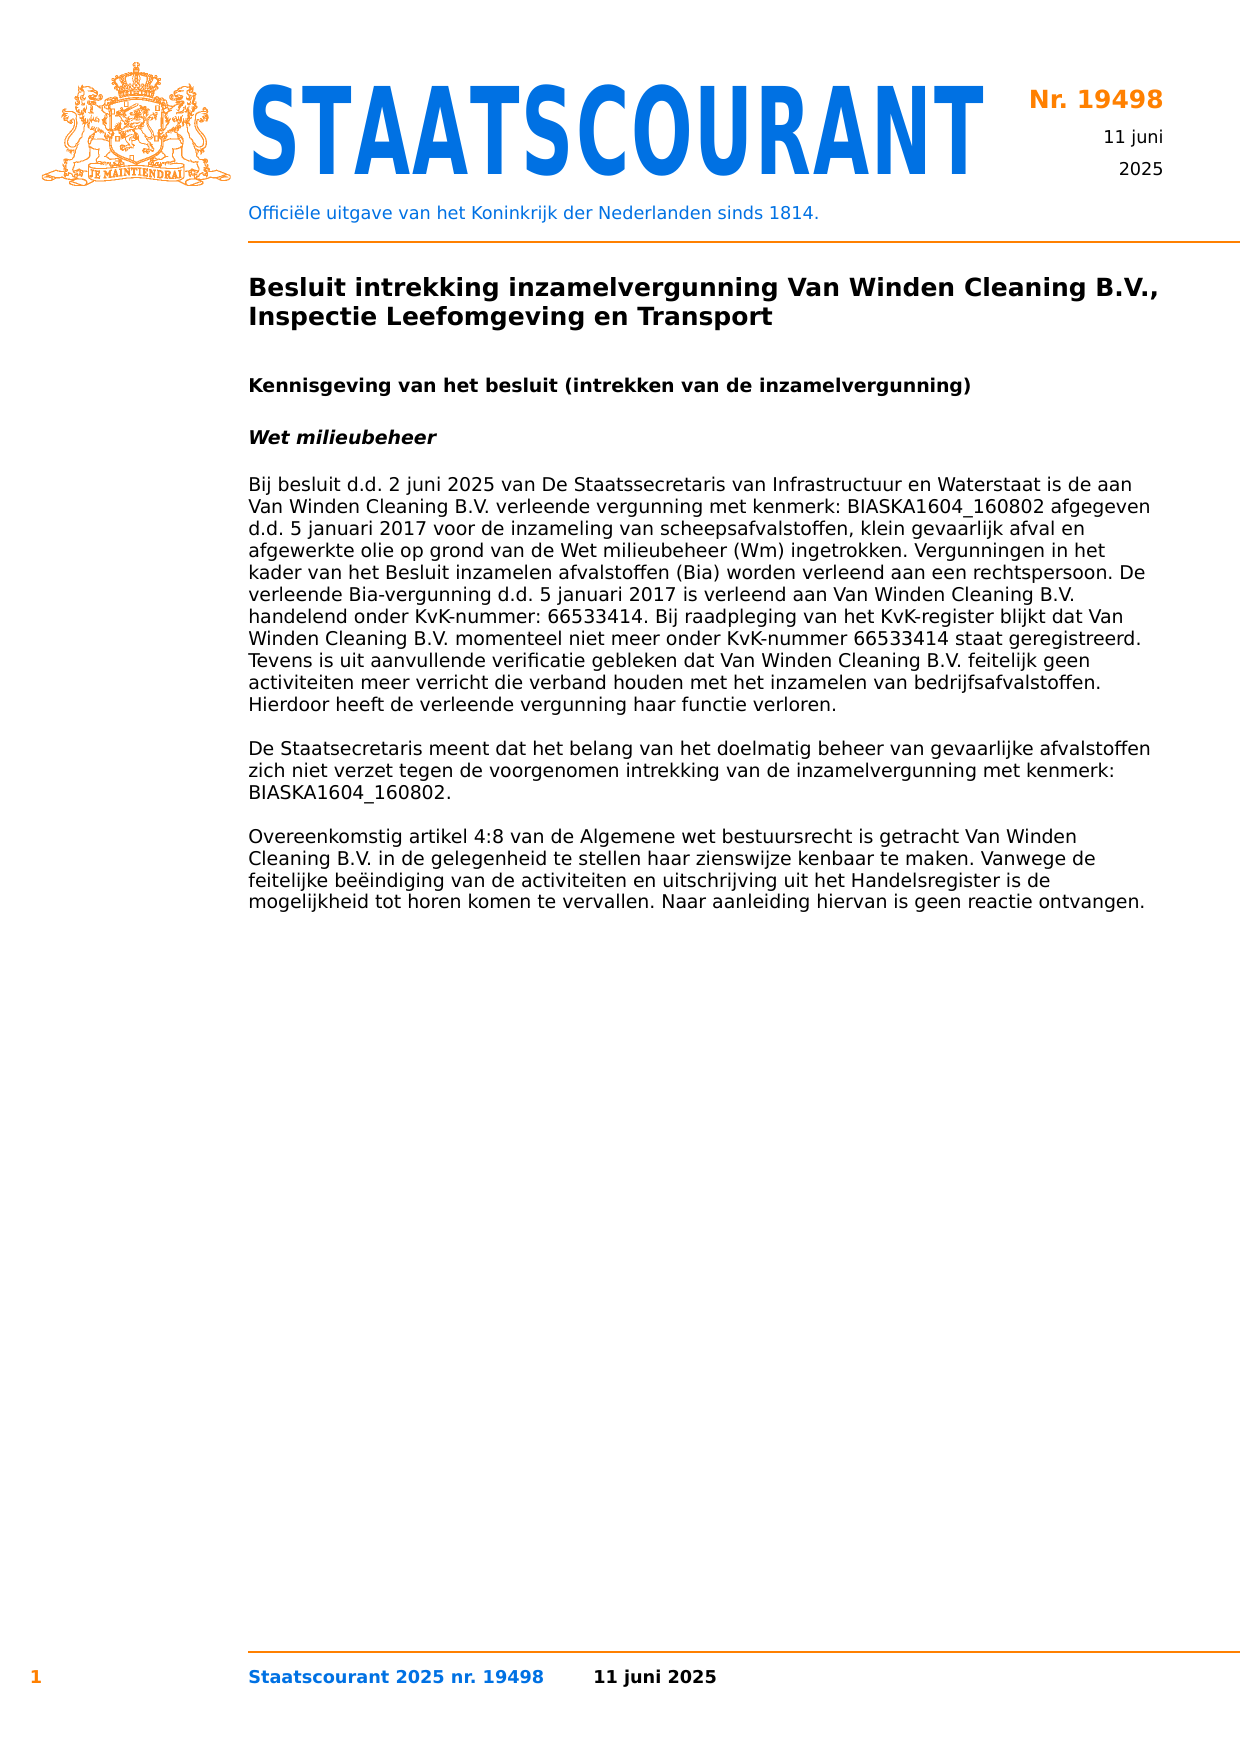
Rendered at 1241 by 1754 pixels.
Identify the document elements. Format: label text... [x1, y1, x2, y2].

picture [41, 62, 231, 186]
table_cell 2025 [998, 153, 1240, 203]
table_header [25, 62, 248, 241]
table_cell 11 juni [998, 121, 1240, 153]
table_header Nr. 19498 [998, 62, 1240, 121]
subtitle Besluit intrekking inzamelvergunning Van Winden Cleaning B.V., Inspectie Leefomgeving en Transport [248, 273, 1163, 331]
table_header STAATSCOURANT [248, 62, 998, 203]
text Bij besluit d.d. 2 juni 2025 van De Staatssecretaris van Infrastructuur en Waterstaat is de aan Van Winden Cleaning B.V. verleende vergunning met kenmerk: BIASKA1604_160802 afgegeven d.d. 5 januari 2017 voor de inzameling van scheepsafvalstoffen, klein gevaarlijk afval en afgewerkte olie op grond van de Wet milieubeheer (Wm) ingetrokken. Vergunningen in het kader van het Besluit inzamelen afvalstoffen (Bia) worden verleend aan een rechtspersoon. De verleende Bia-vergunning d.d. 5 januari 2017 is verleend aan Van Winden Cleaning B.V. handelend onder KvK-nummer: 66533414. Bij raadpleging van het KvK-register blijkt dat Van Winden Cleaning B.V. momenteel niet meer onder KvK-nummer 66533414 staat geregistreerd. Tevens is uit aanvullende verificatie gebleken dat Van Winden Cleaning B.V. feitelijk geen activiteiten meer verricht die verband houden met het inzamelen van bedrijfsafvalstoffen. Hierdoor heeft de verleende vergunning haar functie verloren. [248, 474, 1163, 716]
table_cell Officiële uitgave van het Koninkrijk der Nederlanden sinds 1814. [248, 203, 1240, 241]
text De Staatsecretaris meent dat het belang van het doelmatig beheer van gevaarlijke afvalstoffen zich niet verzet tegen de voorgenomen intrekking van de inzamelvergunning met kenmerk: BIASKA1604_160802. [248, 738, 1163, 804]
subtitle Kennisgeving van het besluit (intrekken van de inzamelvergunning) [248, 375, 1163, 397]
subtitle Wet milieubeheer [248, 427, 1163, 449]
text Overeenkomstig artikel 4:8 van de Algemene wet bestuursrecht is getracht Van Winden Cleaning B.V. in de gelegenheid te stellen haar zienswijze kenbaar te maken. Vanwege de feitelijke beëindiging van de activiteiten en uitschrijving uit het Handelsregister is de mogelijkheid tot horen komen te vervallen. Naar aanleiding hiervan is geen reactie ontvangen. [248, 826, 1163, 913]
